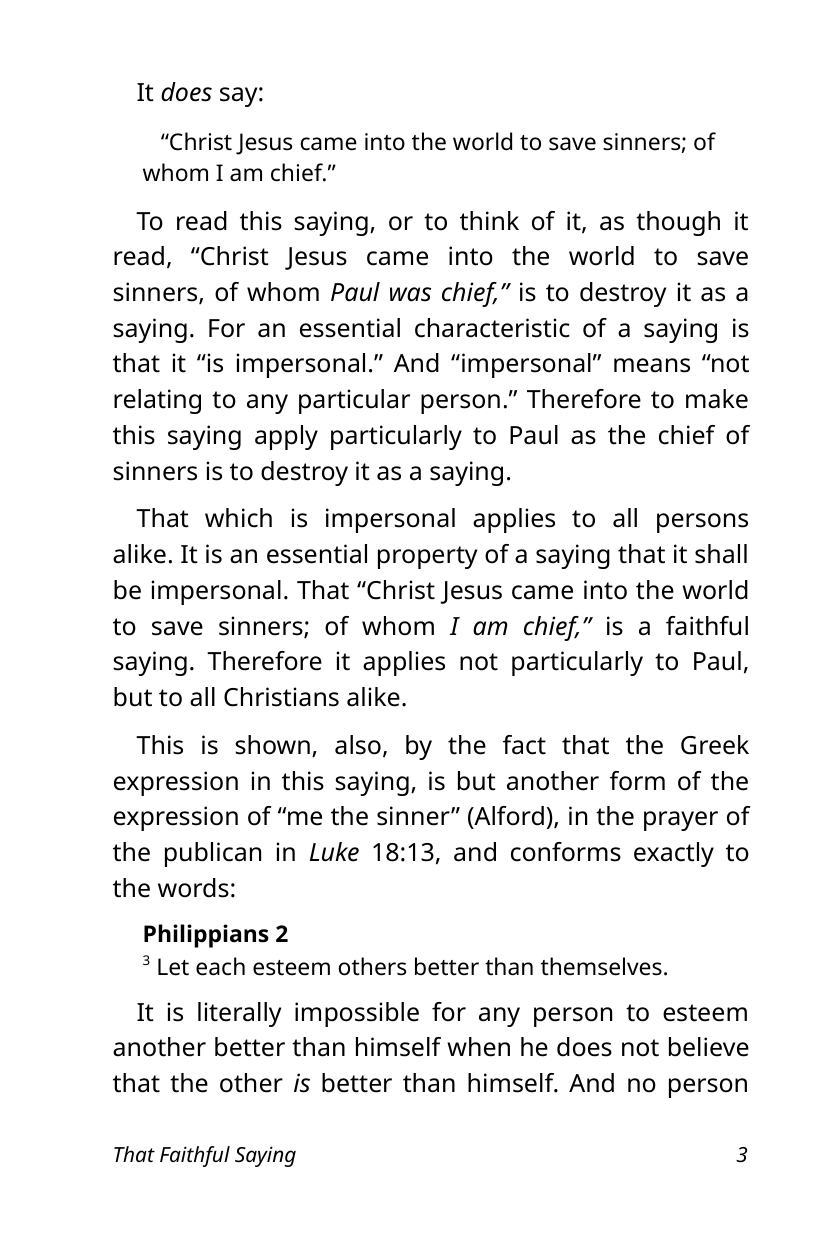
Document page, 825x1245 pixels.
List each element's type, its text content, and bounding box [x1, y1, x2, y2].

text 3 Let each esteem others better than themselves. [142, 951, 720, 982]
text This is shown, also, by the fact that the Greek expression in this saying, is but another form of the expression of “me the sinner” (Alford), in the prayer of the publican in Luke 18:13, and conforms exactly to the words: [112, 728, 750, 904]
text Philippians 2 [142, 918, 750, 949]
text To read this saying, or to think of it, as though it read, “Christ Jesus came into the world to save sinners, of whom Paul was chief,” is to destroy it as a saying. For an essential characteristic of a saying is that it “is impersonal.” And “impersonal” means “not relating to any particular person.” Therefore to make this saying apply particularly to Paul as the chief of sinners is to destroy it as a saying. [112, 203, 750, 487]
text It is literally impossible for any person to esteem another better than himself when he does not believe that the other is better than himself. And no person [112, 994, 750, 1100]
text It does say: [112, 75, 750, 109]
text That which is impersonal applies to all persons alike. It is an essential property of a saying that it shall be impersonal. That “Christ Jesus came into the world to save sinners; of whom I am chief,” is a faithful saying. Therefore it applies not particularly to Paul, but to all Christians alike. [112, 501, 750, 714]
text “Christ Jesus came into the world to save sinners; of whom I am chief.” [142, 126, 720, 188]
